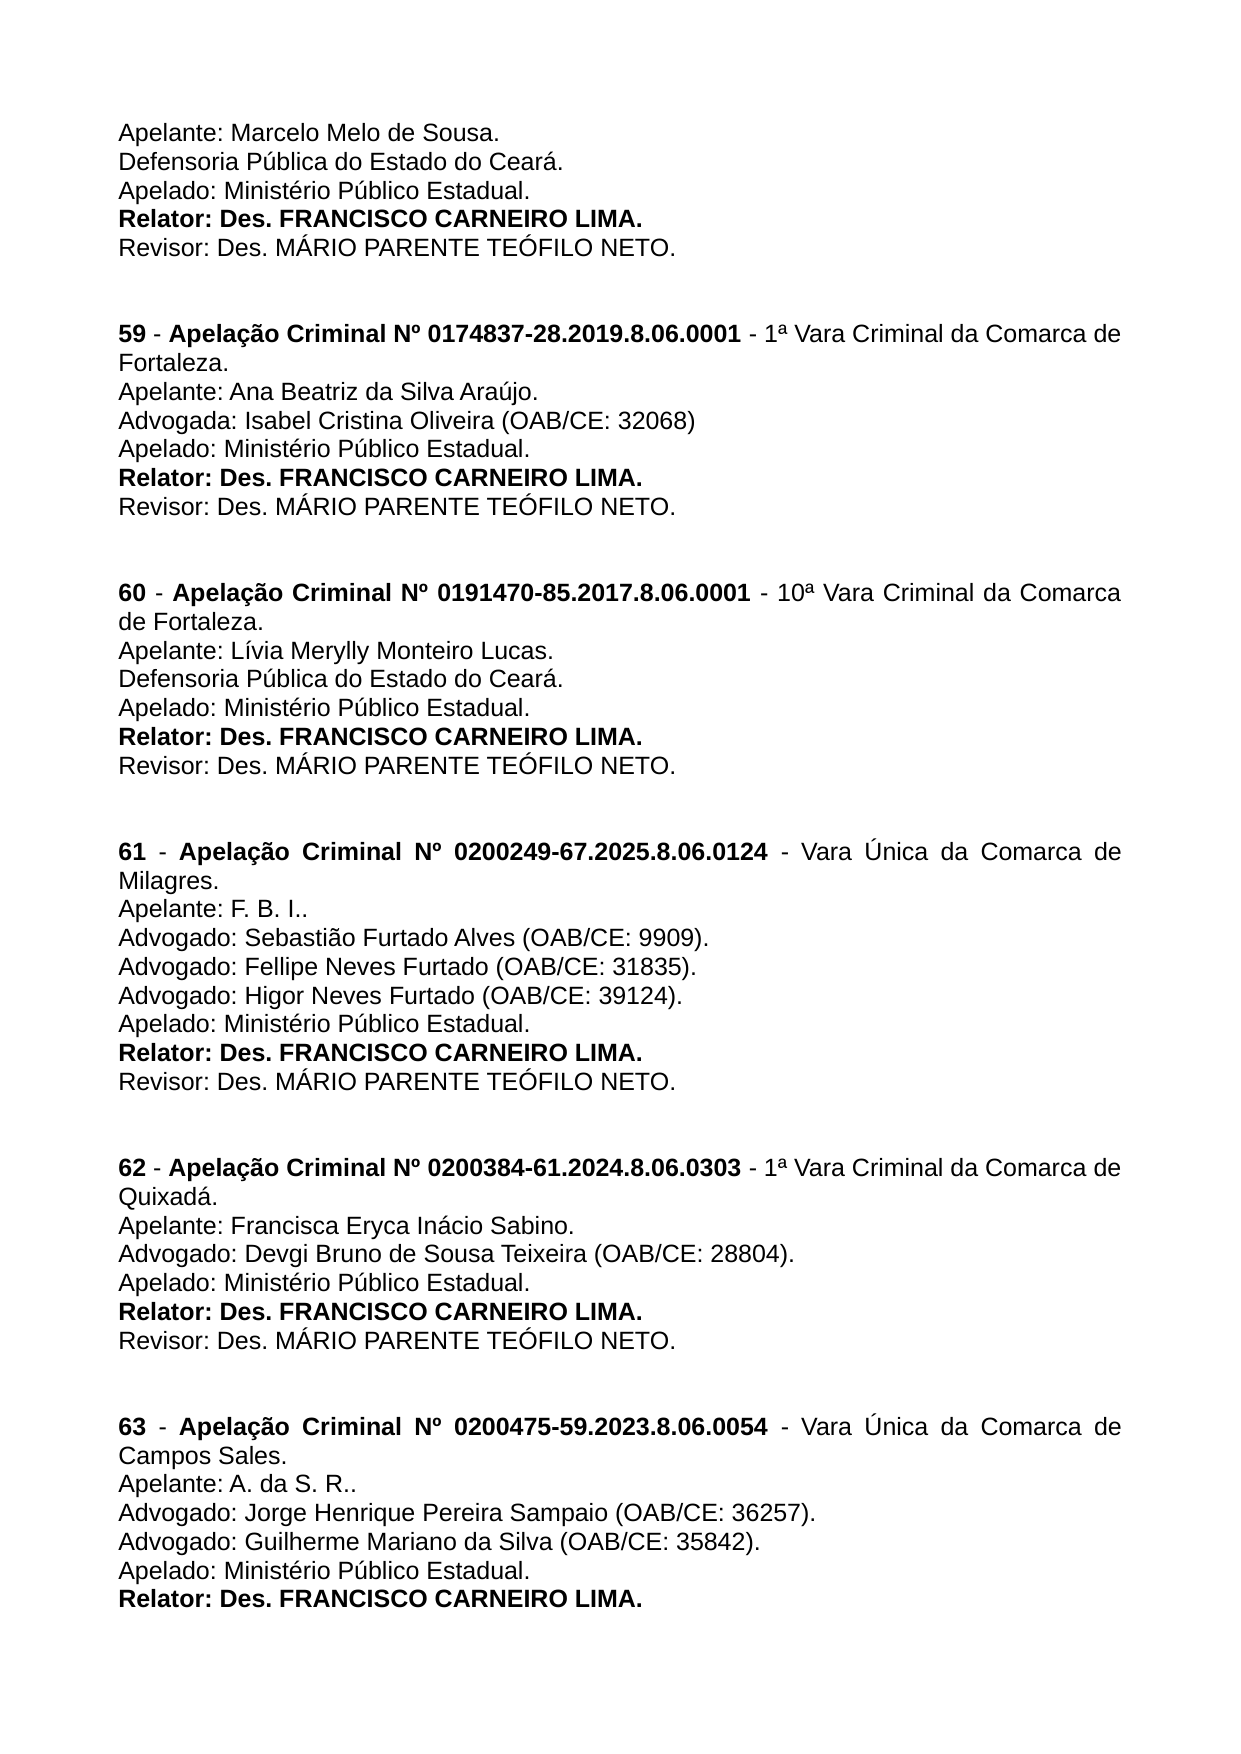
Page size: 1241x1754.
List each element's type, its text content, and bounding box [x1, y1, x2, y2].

text Apelado: Ministério Público Estadual. [118, 1009, 1122, 1038]
text Apelante: Francisca Eryca Inácio Sabino. [118, 1211, 1122, 1239]
text Apelado: Ministério Público Estadual. [118, 1556, 1122, 1584]
text Relator: Des. FRANCISCO CARNEIRO LIMA. [118, 463, 1122, 492]
text Apelante: Marcelo Melo de Sousa. [118, 118, 1122, 147]
text Revisor: Des. MÁRIO PARENTE TEÓFILO NETO. [118, 492, 1122, 521]
text Apelante: A. da S. R.. [118, 1469, 1122, 1498]
text 63 - Apelação Criminal Nº 0200475-59.2023.8.06.0054 - Vara Única da Comarca de Campos Sales. [118, 1412, 1122, 1469]
text 61 - Apelação Criminal Nº 0200249-67.2025.8.06.0124 - Vara Única da Comarca de Milagres. [118, 837, 1122, 894]
text Apelante: F. B. I.. [118, 894, 1122, 923]
text Apelante: Lívia Merylly Monteiro Lucas. [118, 636, 1122, 664]
text 62 - Apelação Criminal Nº 0200384-61.2024.8.06.0303 - 1ª Vara Criminal da Comarca de Quixadá. [118, 1153, 1122, 1211]
text Advogado: Sebastião Furtado Alves (OAB/CE: 9909). [118, 923, 1122, 952]
text Apelado: Ministério Público Estadual. [118, 693, 1122, 722]
text Apelante: Ana Beatriz da Silva Araújo. [118, 377, 1122, 406]
text Apelado: Ministério Público Estadual. [118, 434, 1122, 463]
text Relator: Des. FRANCISCO CARNEIRO LIMA. [118, 722, 1122, 751]
text Advogada: Isabel Cristina Oliveira (OAB/CE: 32068) [118, 406, 1122, 434]
text Revisor: Des. MÁRIO PARENTE TEÓFILO NETO. [118, 751, 1122, 779]
text Revisor: Des. MÁRIO PARENTE TEÓFILO NETO. [118, 1326, 1122, 1354]
text Defensoria Pública do Estado do Ceará. [118, 664, 1122, 693]
text 59 - Apelação Criminal Nº 0174837-28.2019.8.06.0001 - 1ª Vara Criminal da Comarca de Fortaleza. [118, 319, 1122, 377]
text Relator: Des. FRANCISCO CARNEIRO LIMA. [118, 204, 1122, 233]
text Advogado: Devgi Bruno de Sousa Teixeira (OAB/CE: 28804). [118, 1239, 1122, 1268]
text Apelado: Ministério Público Estadual. [118, 1268, 1122, 1297]
text Revisor: Des. MÁRIO PARENTE TEÓFILO NETO. [118, 1067, 1122, 1096]
text Apelado: Ministério Público Estadual. [118, 176, 1122, 204]
text Advogado: Fellipe Neves Furtado (OAB/CE: 31835). [118, 952, 1122, 981]
text 60 - Apelação Criminal Nº 0191470-85.2017.8.06.0001 - 10ª Vara Criminal da Comarca de Fortaleza. [118, 578, 1122, 636]
text Relator: Des. FRANCISCO CARNEIRO LIMA. [118, 1038, 1122, 1067]
text Advogado: Higor Neves Furtado (OAB/CE: 39124). [118, 981, 1122, 1009]
text Defensoria Pública do Estado do Ceará. [118, 147, 1122, 176]
text Relator: Des. FRANCISCO CARNEIRO LIMA. [118, 1584, 1122, 1613]
text Relator: Des. FRANCISCO CARNEIRO LIMA. [118, 1297, 1122, 1326]
text Revisor: Des. MÁRIO PARENTE TEÓFILO NETO. [118, 233, 1122, 262]
text Advogado: Jorge Henrique Pereira Sampaio (OAB/CE: 36257). [118, 1498, 1122, 1527]
text Advogado: Guilherme Mariano da Silva (OAB/CE: 35842). [118, 1527, 1122, 1556]
